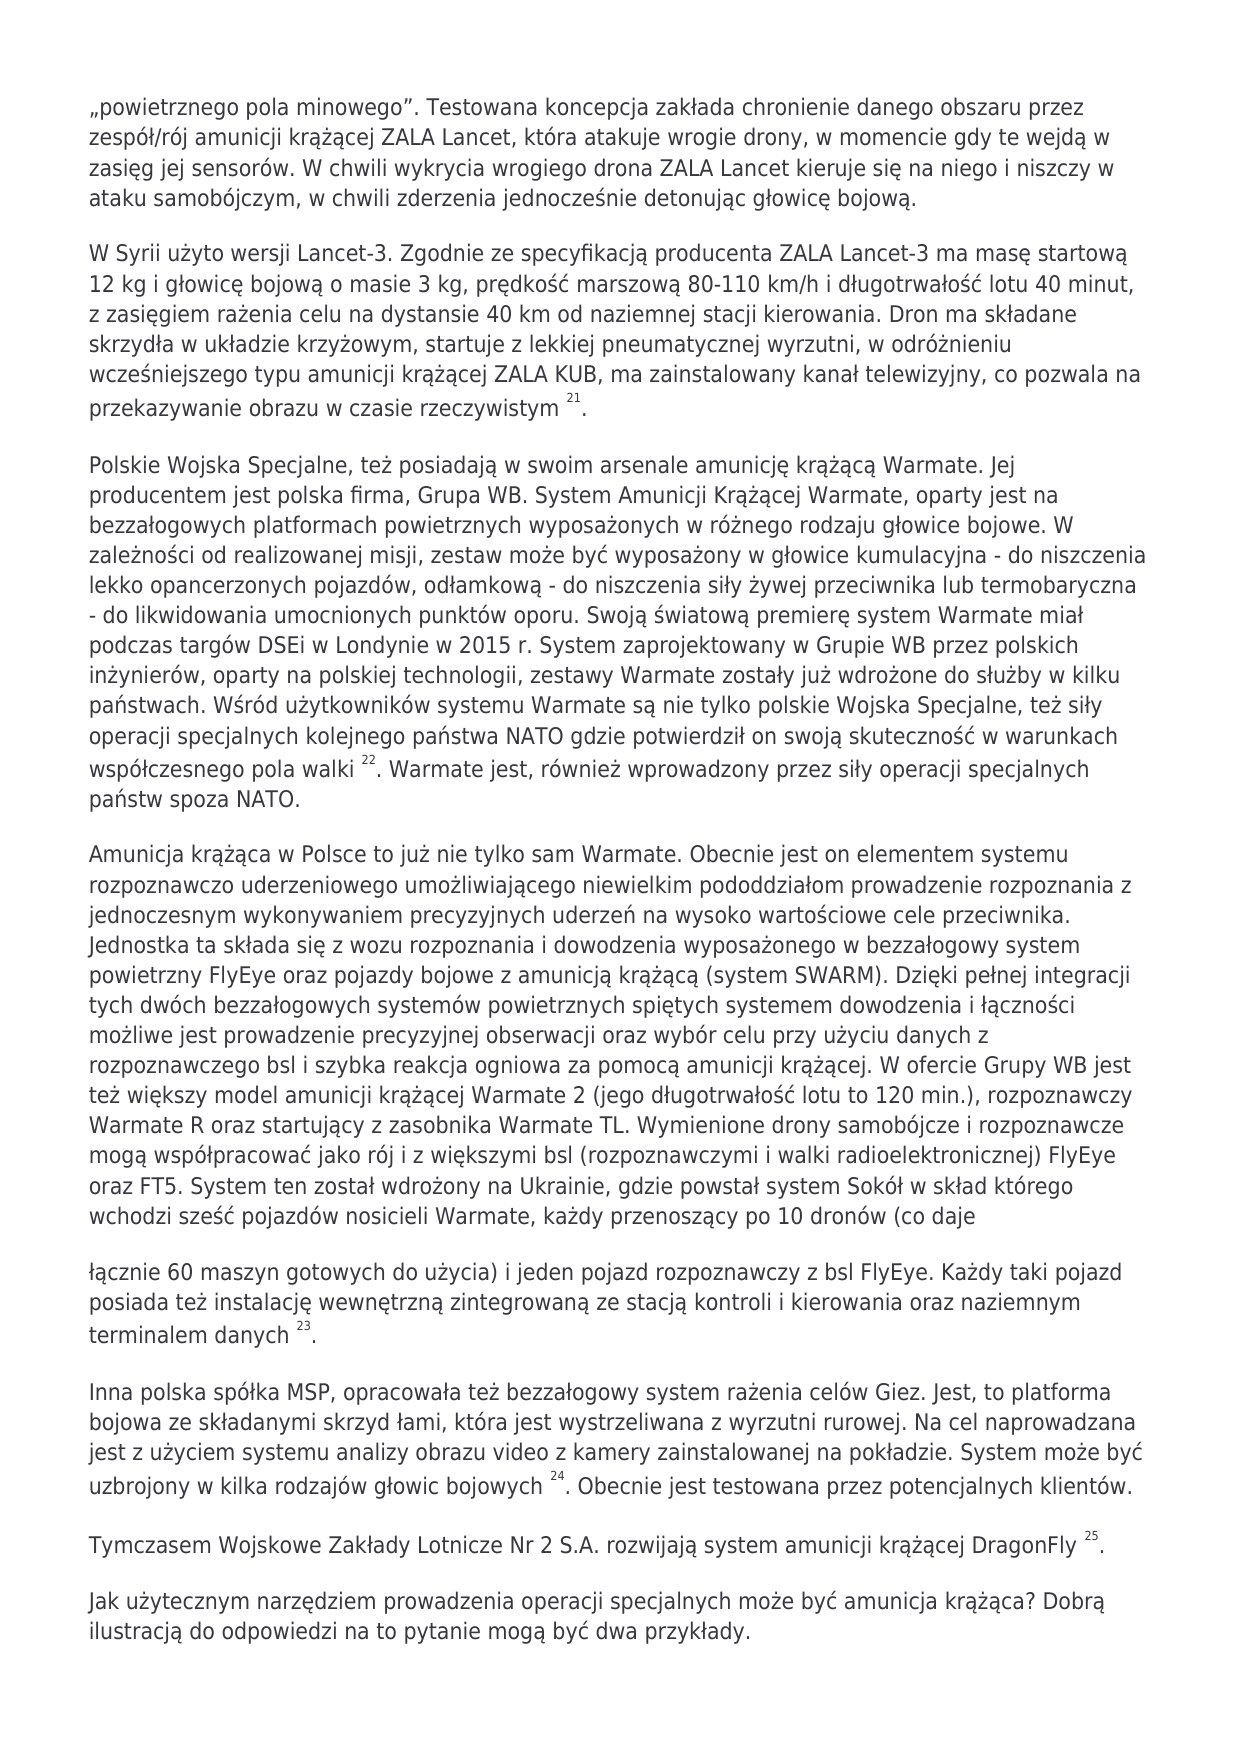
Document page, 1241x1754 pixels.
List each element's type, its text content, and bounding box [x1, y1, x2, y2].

text W Syrii użyto wersji Lancet-3. Zgodnie ze specyﬁkacją producenta ZALA Lancet-3 ma masę startową 12 kg i głowicę bojową o masie 3 kg, prędkość marszową 80-110 km/h i długotrwałość lotu 40 minut, z zasięgiem rażenia celu na dystansie 40 km od naziemnej stacji kierowania. Dron ma składane skrzydła w układzie krzyżowym, startuje z lekkiej pneumatycznej wyrzutni, w odróżnieniu wcześniejszego typu amunicji krążącej ZALA KUB, ma zainstalowany kanał telewizyjny, co pozwala na przekazywanie obrazu w czasie rzeczywistym 21. [88, 241, 1148, 421]
text łącznie 60 maszyn gotowych do użycia) i jeden pojazd rozpoznawczy z bsl FlyEye. Każdy taki pojazd posiada też instalację wewnętrzną zintegrowaną ze stacją kontroli i kierowania oraz naziemnym terminalem danych 23. [88, 1259, 1125, 1349]
text Inna polska spółka MSP, opracowała też bezzałogowy system rażenia celów Giez. Jest, to platforma bojowa ze składanymi skrzyd łami, która jest wystrzeliwana z wyrzutni rurowej. Na cel naprowadzana jest z użyciem systemu analizy obrazu video z kamery zainstalowanej na pokładzie. System może być uzbrojony w kilka rodzajów głowic bojowych 24. Obecnie jest testowana przez potencjalnych klientów. [88, 1379, 1146, 1499]
text „powietrznego pola minowego”. Testowana koncepcja zakłada chronienie danego obszaru przez zespół/rój amunicji krążącej ZALA Lancet, która atakuje wrogie drony, w momencie gdy te wejdą w zasięg jej sensorów. W chwili wykrycia wrogiego drona ZALA Lancet kieruje się na niego i niszczy w ataku samobójczym, w chwili zderzenia jednocześnie detonując głowicę bojową. [88, 94, 1117, 211]
text Tymczasem Wojskowe Zakłady Lotnicze Nr 2 S.A. rozwijają system amunicji krążącej DragonFly 25. [88, 1529, 1163, 1559]
text Amunicja krążąca w Polsce to już nie tylko sam Warmate. Obecnie jest on elementem systemu rozpoznawczo uderzeniowego umożliwiającego niewielkim pododdziałom prowadzenie rozpoznania z jednoczesnym wykonywaniem precyzyjnych uderzeń na wysoko wartościowe cele przeciwnika. [88, 842, 1134, 928]
text Jak użytecznym narzędziem prowadzenia operacji specjalnych może być amunicja krążąca? Dobrą ilustracją do odpowiedzi na to pytanie mogą być dwa przykłady. [88, 1588, 1108, 1645]
text - do likwidowania umocnionych punktów oporu. Swoją światową premierę system Warmate miał podczas targów DSEi w Londynie w 2015 r. System zaprojektowany w Grupie WB przez polskich inżynierów, oparty na polskiej technologii, zestawy Warmate zostały już wdrożone do służby w kilku państwach. Wśród użytkowników systemu Warmate są nie tylko polskie Wojska Specjalne, też siły operacji specjalnych kolejnego państwa NATO gdzie potwierdził on swoją skuteczność w warunkach współczesnego pola walki 22. Warmate jest, również wprowadzony przez siły operacji specjalnych państw spoza NATO. [88, 602, 1123, 813]
text Jednostka ta składa się z wozu rozpoznania i dowodzenia wyposażonego w bezzałogowy system powietrzny FlyEye oraz pojazdy bojowe z amunicją krążącą (system SWARM). Dzięki pełnej integracji tych dwóch bezzałogowych systemów powietrznych spiętych systemem dowodzenia i łączności możliwe jest prowadzenie precyzyjnej obserwacji oraz wybór celu przy użyciu danych z rozpoznawczego bsl i szybka reakcja ogniowa za pomocą amunicji krążącej. W ofercie Grupy WB jest też większy model amunicji krążącej Warmate 2 (jego długotrwałość lotu to 120 min.), rozpoznawczy Warmate R oraz startujący z zasobnika Warmate TL. Wymienione drony samobójcze i rozpoznawcze mogą współpracować jako rój i z większymi bsl (rozpoznawczymi i walki radioelektronicznej) FlyEye oraz FT5. System ten został wdrożony na Ukrainie, gdzie powstał system Sokół w skład którego wchodzi sześć pojazdów nosicieli Warmate, każdy przenoszący po 10 dronów (co daje [88, 932, 1135, 1229]
text Polskie Wojska Specjalne, też posiadają w swoim arsenale amunicję krążącą Warmate. Jej producentem jest polska ﬁrma, Grupa WB. System Amunicji Krążącej Warmate, oparty jest na bezzałogowych platformach powietrznych wyposażonych w różnego rodzaju głowice bojowe. W zależności od realizowanej misji, zestaw może być wyposażony w głowice kumulacyjna - do niszczenia lekko opancerzonych pojazdów, odłamkową - do niszczenia siły żywej przeciwnika lub termobaryczna [88, 452, 1149, 599]
